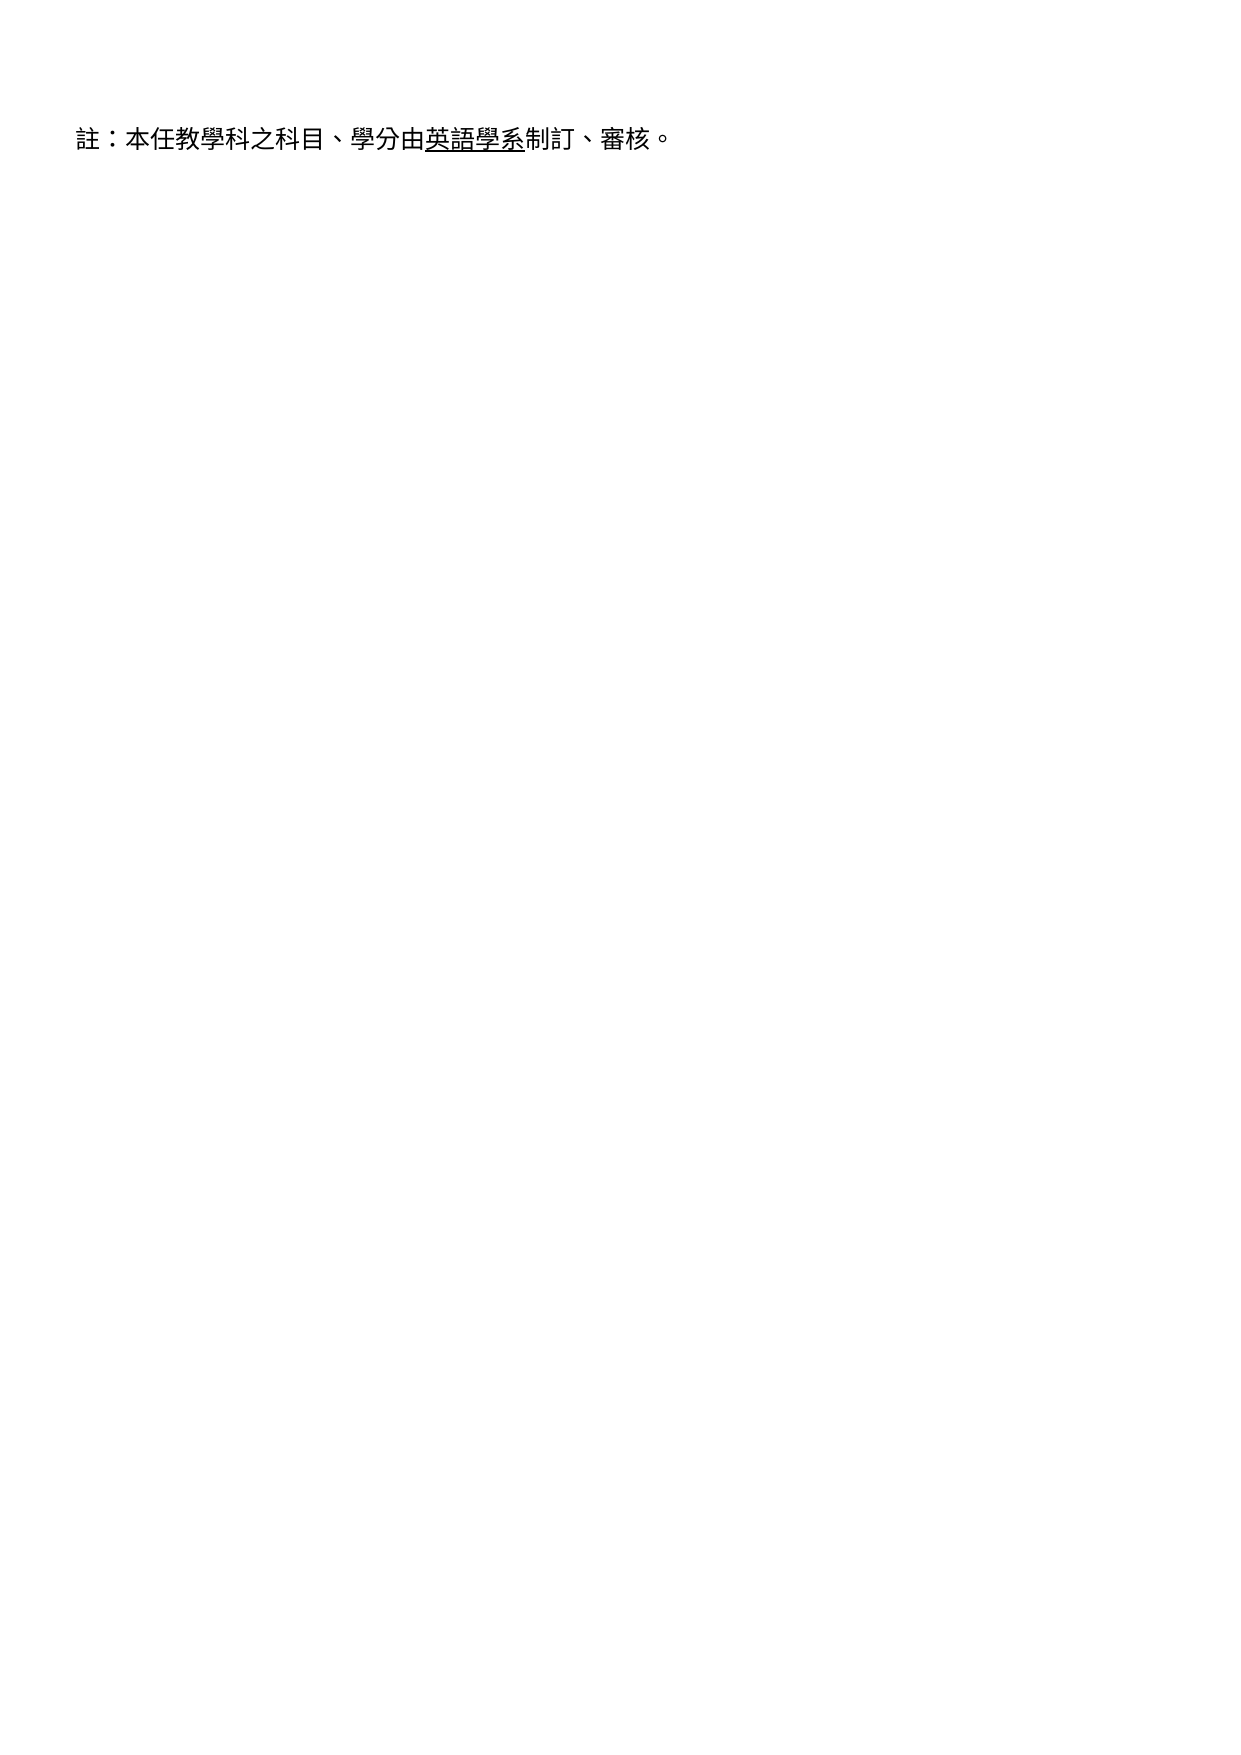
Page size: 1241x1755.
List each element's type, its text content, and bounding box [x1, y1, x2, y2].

text 註：本任教學科之科目、學分由英語學系制訂、審核。 [75, 96, 1165, 158]
